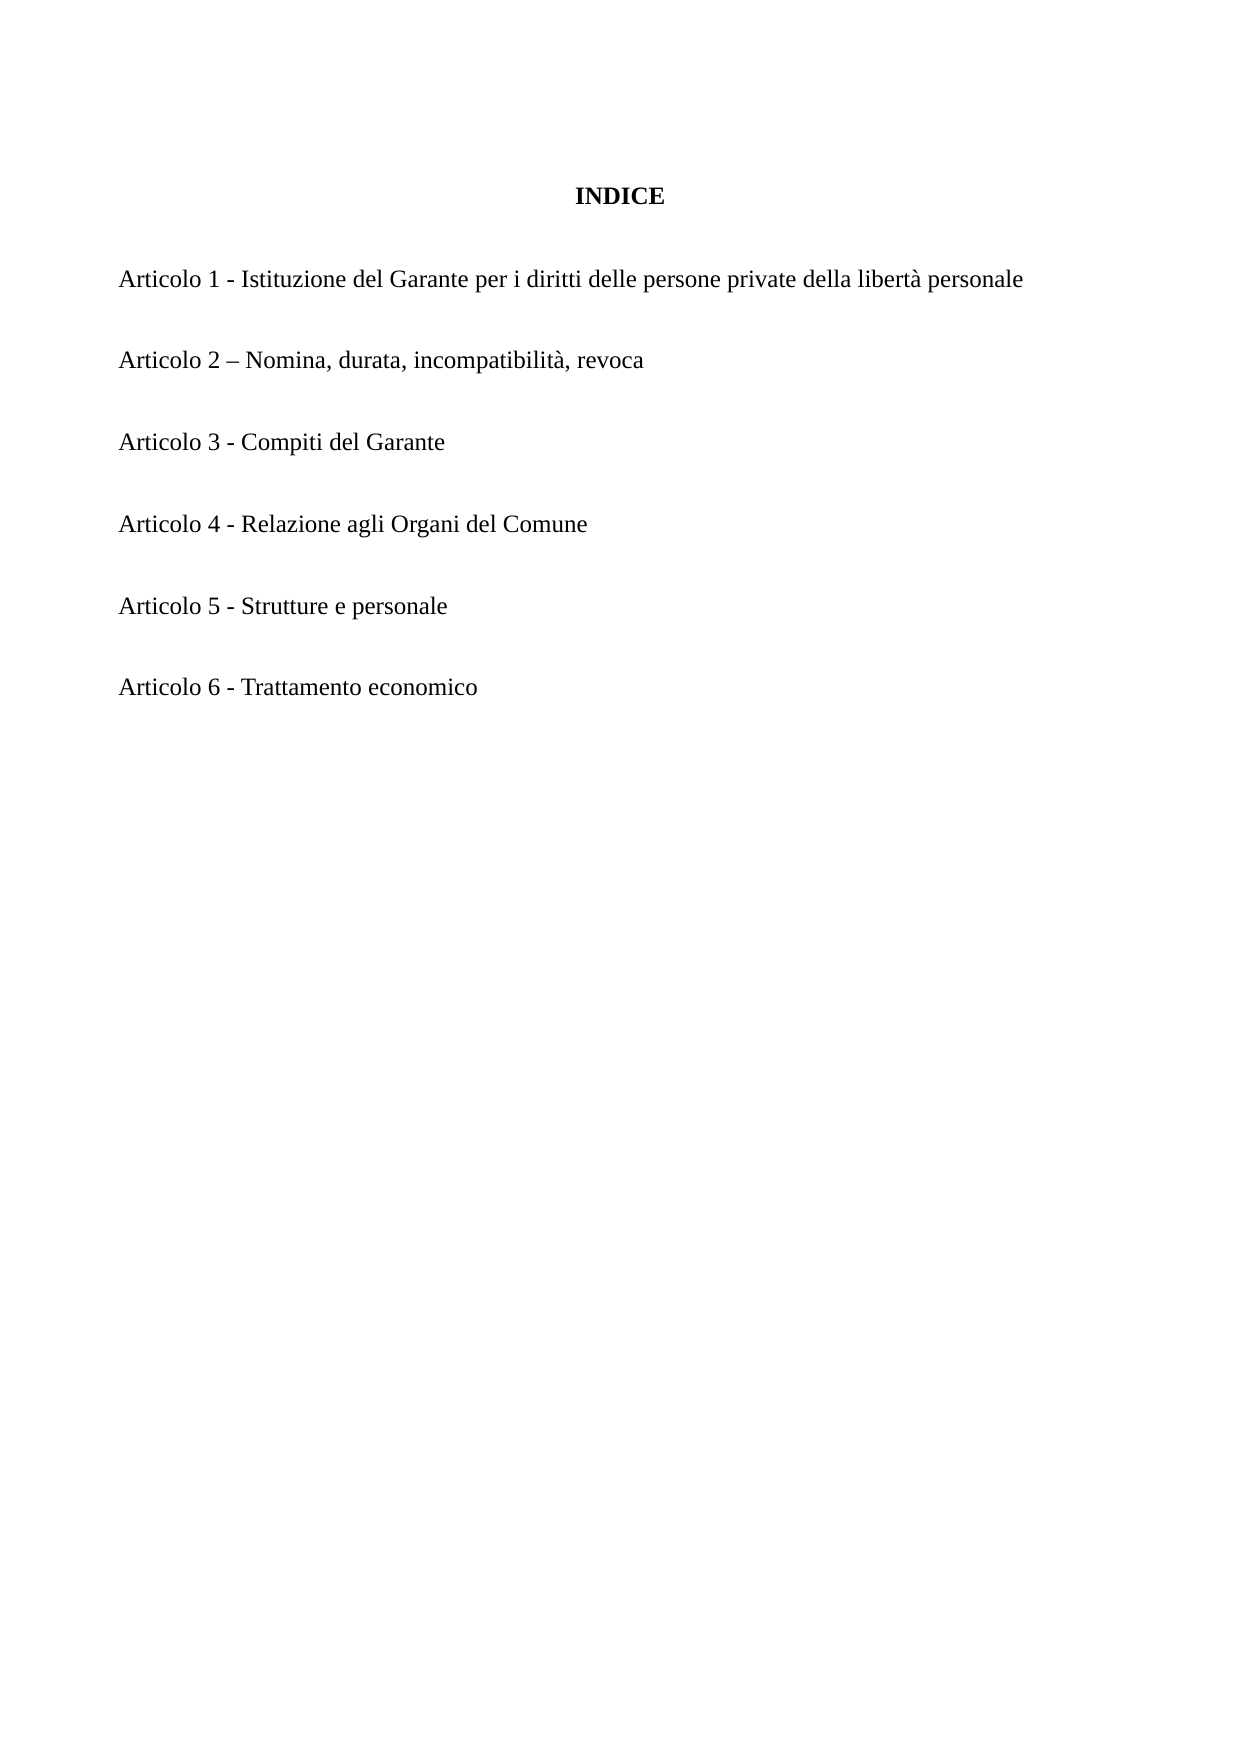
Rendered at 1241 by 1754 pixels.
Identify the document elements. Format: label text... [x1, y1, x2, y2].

text Articolo 3 - Compiti del Garante [118, 427, 1122, 456]
text INDICE [118, 181, 1122, 210]
text Articolo 1 - Istituzione del Garante per i diritti delle persone private della libertà personale [118, 264, 1122, 292]
text Articolo 6 - Trattamento economico [118, 672, 1122, 701]
text Articolo 2 – Nomina, durata, incompatibilità, revoca [118, 345, 1122, 374]
text Articolo 4 - Relazione agli Organi del Comune [118, 509, 1122, 538]
text Articolo 5 - Strutture e personale [118, 591, 1122, 619]
